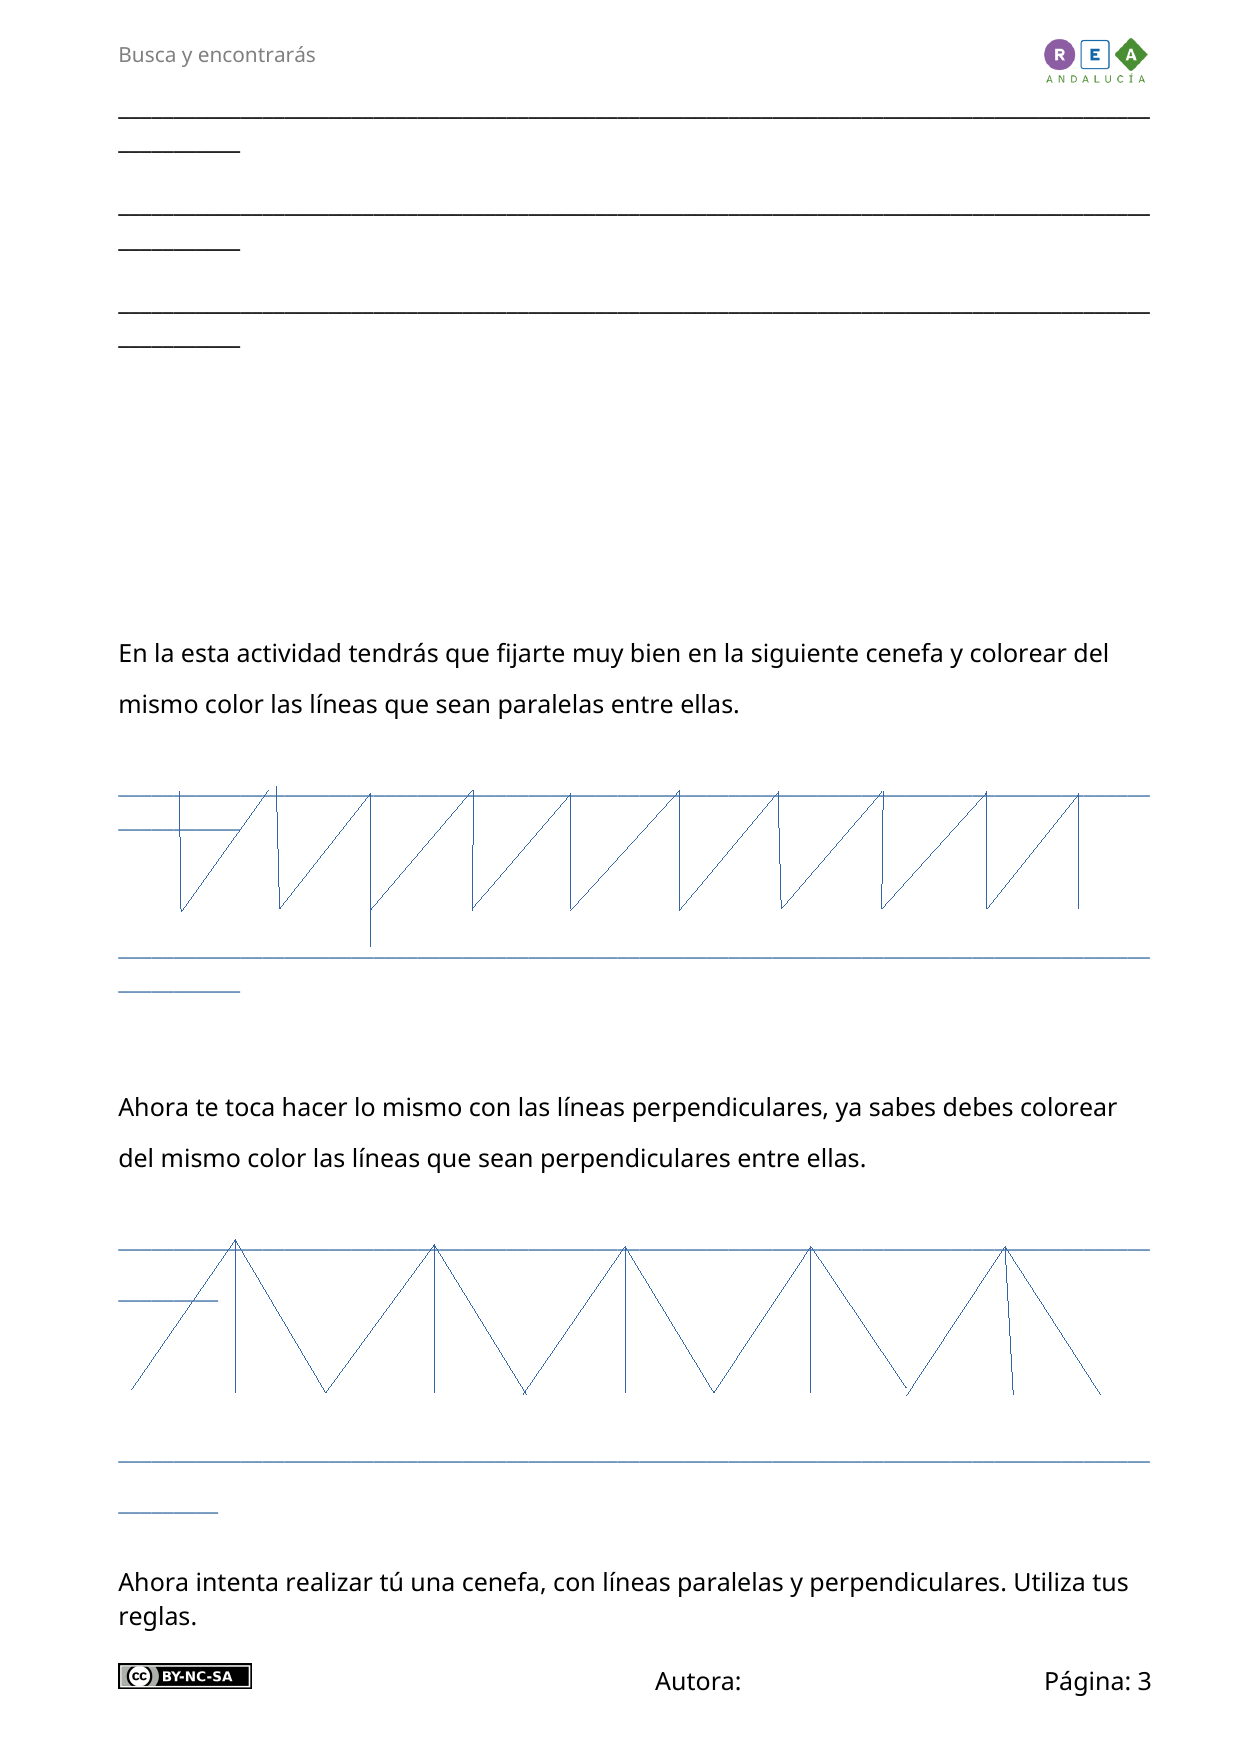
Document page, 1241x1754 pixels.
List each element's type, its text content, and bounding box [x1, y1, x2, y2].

text ________________________________________________________________________________________________________ [118, 186, 1152, 254]
text ________________________________________________________________________________________________________ [118, 928, 1152, 996]
text En la esta actividad tendrás que fijarte muy bien en la siguiente cenefa y colorear del mismo color las líneas que sean paralelas entre ellas. [118, 636, 1152, 721]
text ________________________________________________________________________________________________________ [118, 88, 1152, 157]
text ________________________________________________________________________________________________________ [118, 284, 1152, 352]
text ______________________________________________________________________________________________________ [118, 1433, 1152, 1518]
text ______________________________________________________________________________________________________ [118, 1221, 1152, 1306]
text Ahora te toca hacer lo mismo con las líneas perpendiculares, ya sabes debes colorear del mismo color las líneas que sean perpendiculares entre ellas. [118, 1089, 1152, 1174]
text ________________________________________________________________________________________________________ [118, 767, 1152, 835]
text Ahora intenta realizar tú una cenefa, con líneas paralelas y perpendiculares. Utiliza tus reglas. [118, 1564, 1152, 1633]
picture [1039, 33, 1152, 88]
picture [118, 1663, 536, 1698]
